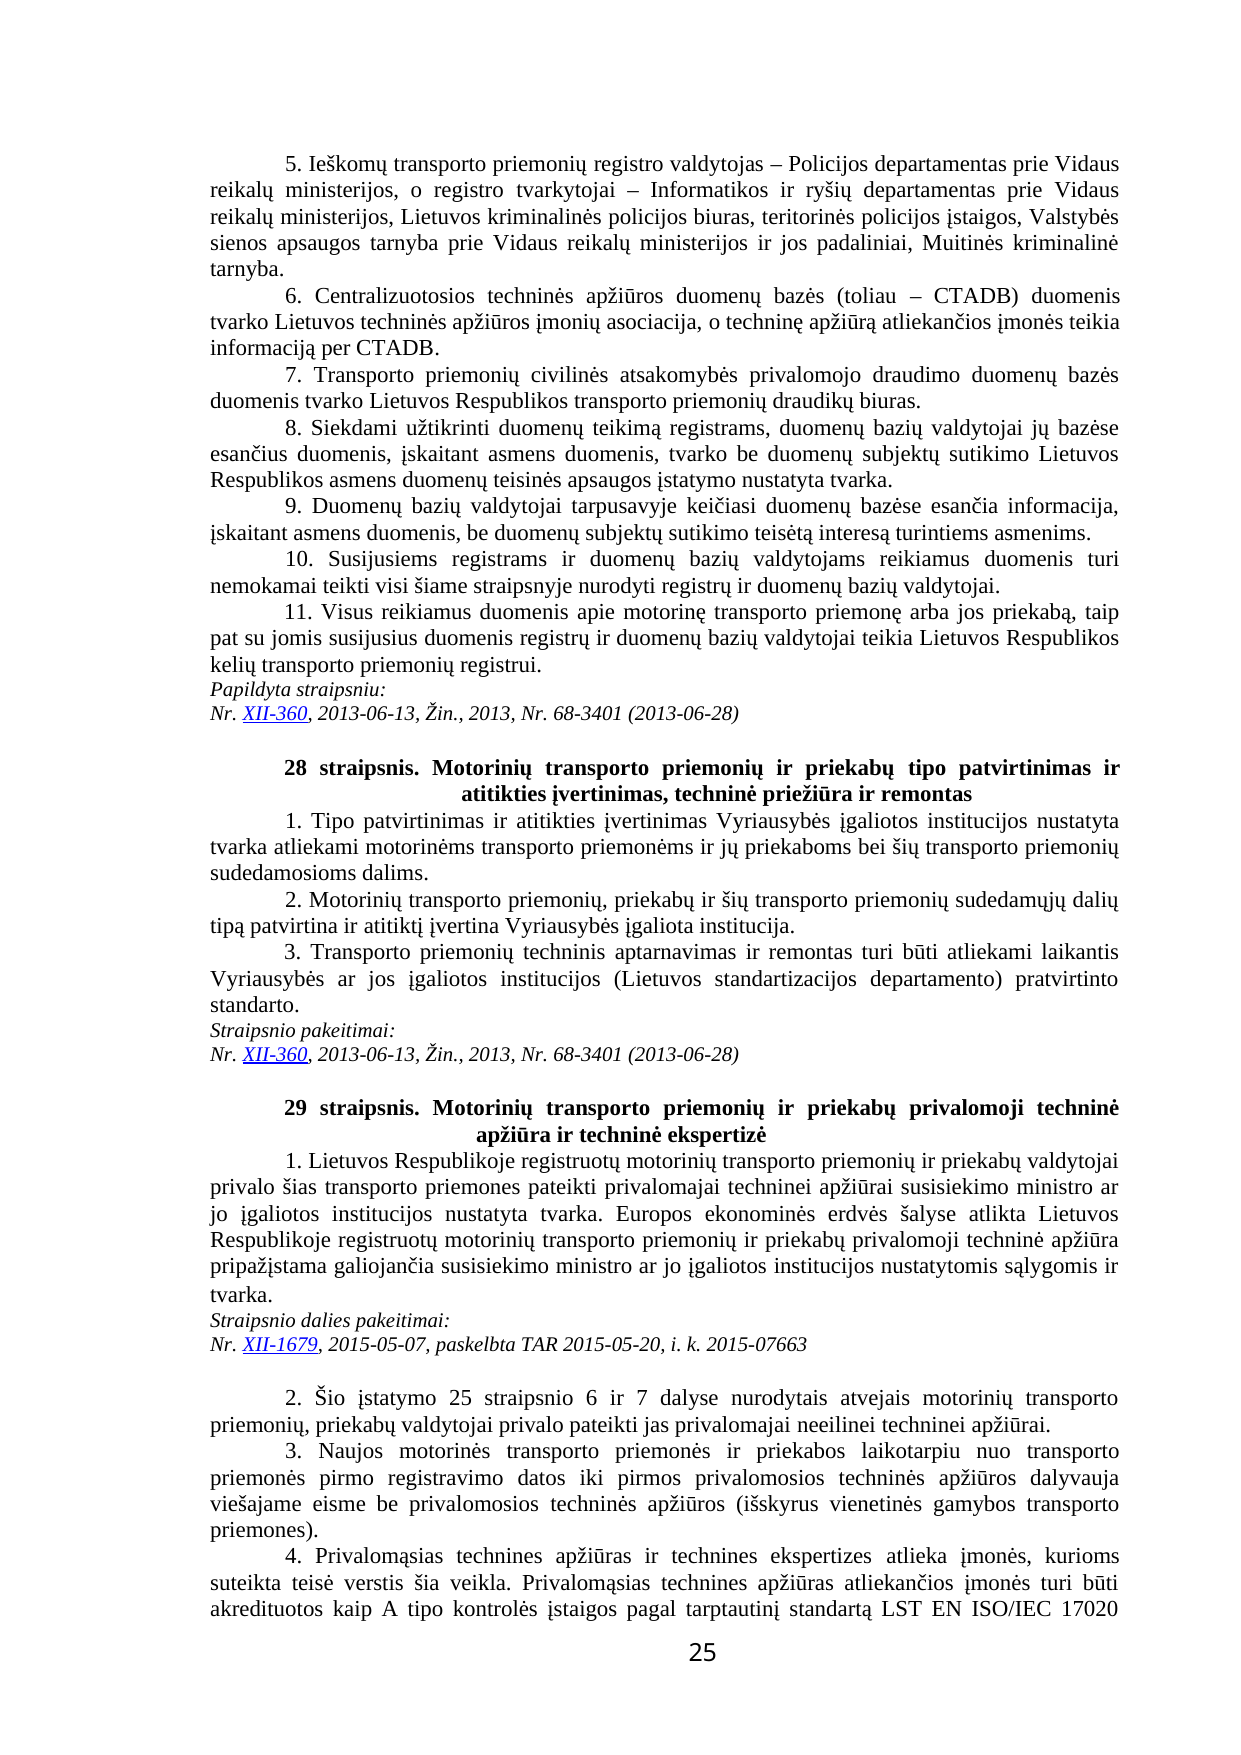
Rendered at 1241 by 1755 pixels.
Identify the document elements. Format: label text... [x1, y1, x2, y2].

text Straipsnio pakeitimai: [210, 1017, 1120, 1042]
text Papildyta straipsniu: [210, 677, 1120, 701]
text 3. Naujos motorinės transporto priemonės ir priekabos laikotarpiu nuo transporto priemonės pirmo registravimo datos iki pirmos privalomosios techninės apžiūros dalyvauja viešajame eisme be privalomosios techninės apžiūros (išskyrus vienetinės gamybos transporto priemones). [210, 1437, 1120, 1543]
text 29 straipsnis. Motorinių transporto priemonių ir priekabų privalomoji techninė apžiūra ir techninė ekspertizė [284, 1094, 1120, 1147]
text 3. Transporto priemonių techninis aptarnavimas ir remontas turi būti atliekami laikantis Vyriausybės ar jos įgaliotos institucijos (Lietuvos standartizacijos departamento) pratvirtinto standarto. [210, 938, 1120, 1017]
text Nr. XII-1679, 2015-05-07, paskelbta TAR 2015-05-20, i. k. 2015-07663 [210, 1332, 1120, 1356]
text Straipsnio dalies pakeitimai: [210, 1308, 1120, 1332]
text Nr. XII-360, 2013-06-13, Žin., 2013, Nr. 68-3401 (2013-06-28) [210, 1042, 1120, 1066]
text 7. Transporto priemonių civilinės atsakomybės privalomojo draudimo duomenų bazės duomenis tvarko Lietuvos Respublikos transporto priemonių draudikų biuras. [210, 361, 1120, 413]
text 28 straipsnis. Motorinių transporto priemonių ir priekabų tipo patvirtinimas ir atitikties įvertinimas, techninė priežiūra ir remontas [284, 754, 1120, 807]
text 1. Tipo patvirtinimas ir atitikties įvertinimas Vyriausybės įgaliotos institucijos nustatyta tvarka atliekami motorinėms transporto priemonėms ir jų priekaboms bei šių transporto priemonių sudedamosioms dalims. [210, 807, 1120, 886]
text Nr. XII-360, 2013-06-13, Žin., 2013, Nr. 68-3401 (2013-06-28) [210, 701, 1120, 725]
text 2. Šio įstatymo 25 straipsnio 6 ir 7 dalyse nurodytais atvejais motorinių transporto priemonių, priekabų valdytojai privalo pateikti jas privalomajai neeilinei techninei apžiūrai. [210, 1384, 1120, 1437]
text 6. Centralizuotosios techninės apžiūros duomenų bazės (toliau – CTADB) duomenis tvarko Lietuvos techninės apžiūros įmonių asociacija, o techninę apžiūrą atliekančios įmonės teikia informaciją per CTADB. [210, 282, 1120, 361]
text 11. Visus reikiamus duomenis apie motorinę transporto priemonę arba jos priekabą, taip pat su jomis susijusius duomenis registrų ir duomenų bazių valdytojai teikia Lietuvos Respublikos kelių transporto priemonių registrui. [210, 598, 1120, 677]
text 9. Duomenų bazių valdytojai tarpusavyje keičiasi duomenų bazėse esančia informacija, įskaitant asmens duomenis, be duomenų subjektų sutikimo teisėtą interesą turintiems asmenims. [210, 493, 1120, 545]
text 5. Ieškomų transporto priemonių registro valdytojas – Policijos departamentas prie Vidaus reikalų ministerijos, o registro tvarkytojai – Informatikos ir ryšių departamentas prie Vidaus reikalų ministerijos, Lietuvos kriminalinės policijos biuras, teritorinės policijos įstaigos, Valstybės sienos apsaugos tarnyba prie Vidaus reikalų ministerijos ir jos padaliniai, Muitinės kriminalinė tarnyba. [210, 150, 1120, 282]
text 10. Susijusiems registrams ir duomenų bazių valdytojams reikiamus duomenis turi nemokamai teikti visi šiame straipsnyje nurodyti registrų ir duomenų bazių valdytojai. [210, 545, 1120, 598]
text 1. Lietuvos Respublikoje registruotų motorinių transporto priemonių ir priekabų valdytojai privalo šias transporto priemones pateikti privalomajai techninei apžiūrai susisiekimo ministro ar jo įgaliotos institucijos nustatyta tvarka. Europos ekonominės erdvės šalyse atlikta Lietuvos Respublikoje registruotų motorinių transporto priemonių ir priekabų privalomoji techninė apžiūra pripažįstama galiojančia susisiekimo ministro ar jo įgaliotos institucijos nustatytomis sąlygomis ir tvarka. [210, 1147, 1120, 1308]
text 8. Siekdami užtikrinti duomenų teikimą registrams, duomenų bazių valdytojai jų bazėse esančius duomenis, įskaitant asmens duomenis, tvarko be duomenų subjektų sutikimo Lietuvos Respublikos asmens duomenų teisinės apsaugos įstatymo nustatyta tvarka. [210, 413, 1120, 493]
text 4. Privalomąsias technines apžiūras ir technines ekspertizes atlieka įmonės, kurioms suteikta teisė verstis šia veikla. Privalomąsias technines apžiūras atliekančios įmonės turi būti akredituotos kaip A tipo kontrolės įstaigos pagal tarptautinį standartą LST EN ISO/IEC 17020 [210, 1543, 1120, 1622]
text 2. Motorinių transporto priemonių, priekabų ir šių transporto priemonių sudedamųjų dalių tipą patvirtina ir atitiktį įvertina Vyriausybės įgaliota institucija. [210, 886, 1120, 938]
